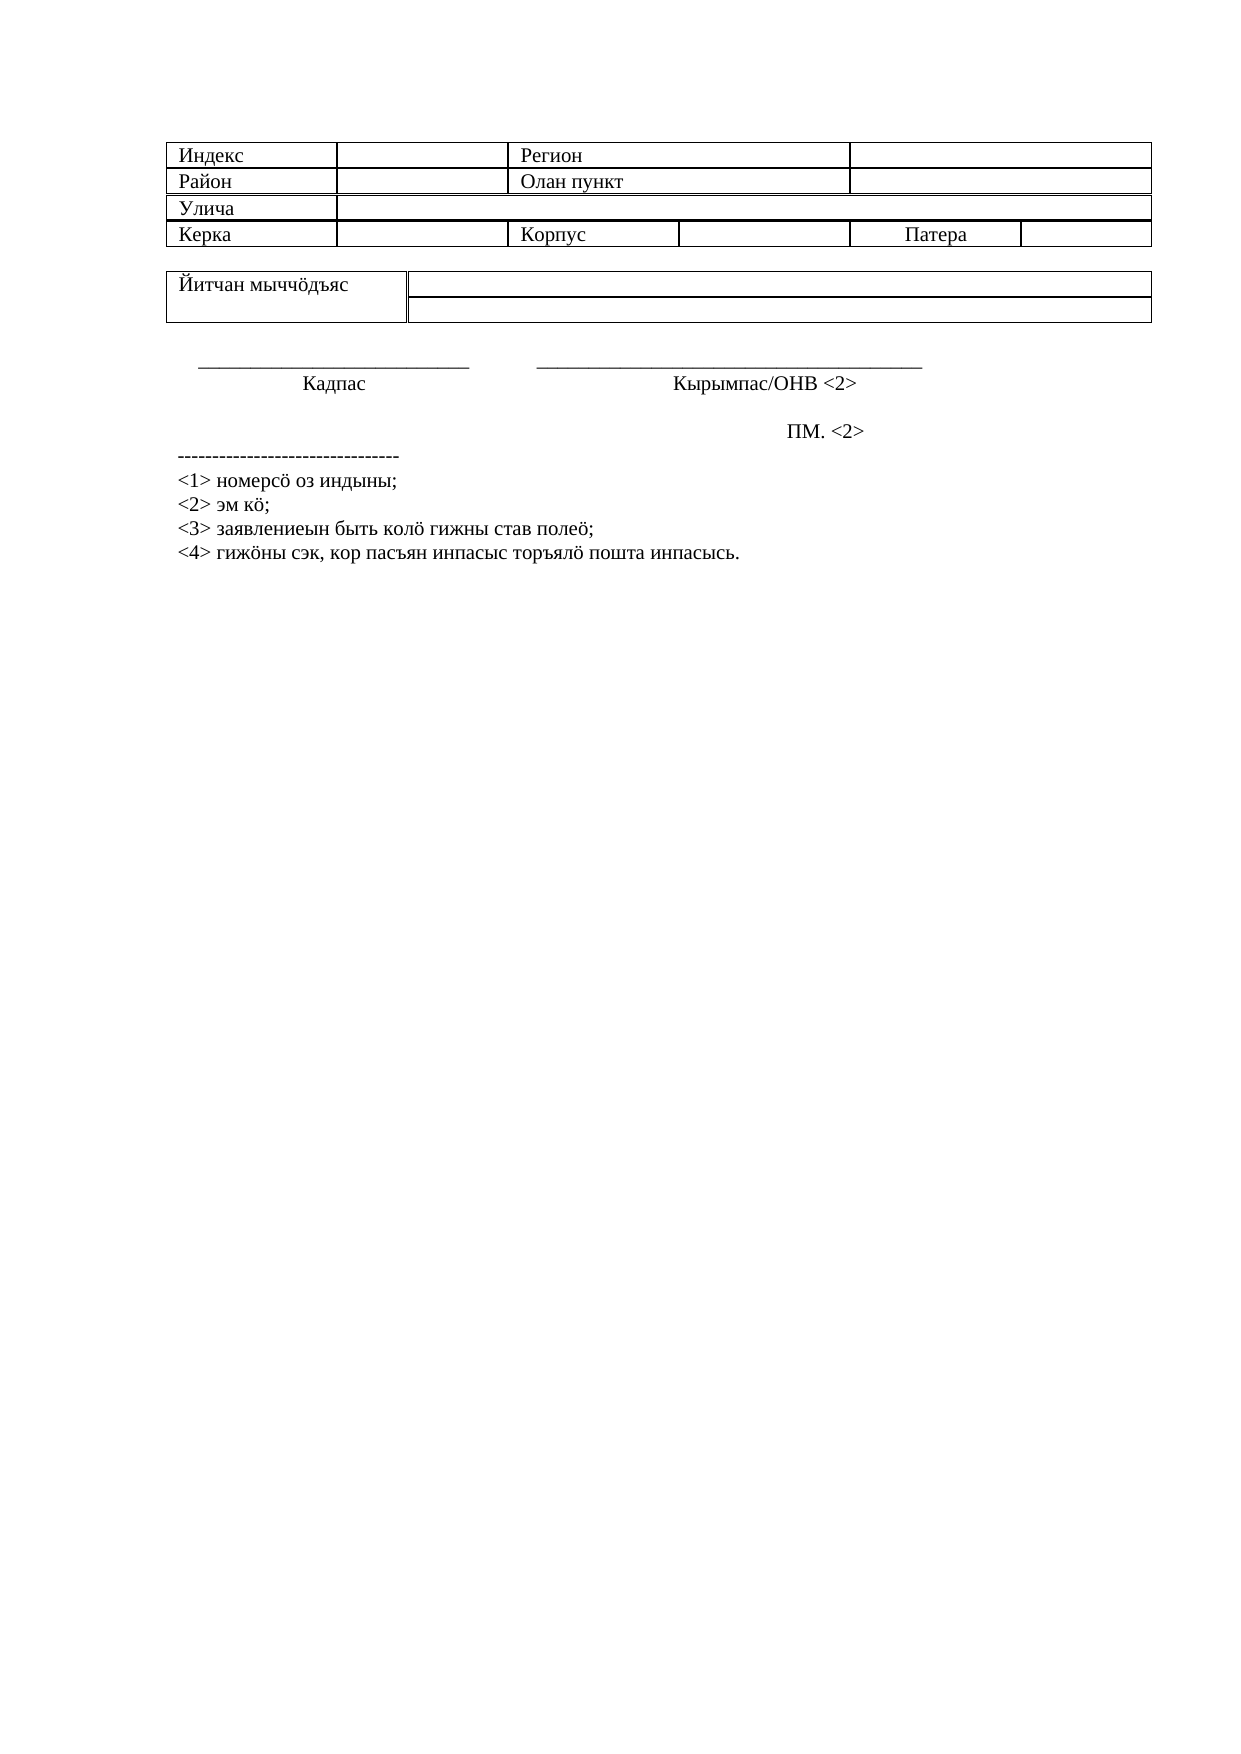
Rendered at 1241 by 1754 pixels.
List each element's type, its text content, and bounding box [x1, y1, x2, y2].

text <2> эм кӧ; [177, 492, 1122, 516]
table_cell Патера [851, 222, 1020, 246]
table_cell [338, 196, 1151, 219]
table_cell Керка [167, 222, 336, 246]
table_cell Корпус [509, 222, 678, 246]
table_cell [680, 222, 849, 246]
table_cell [338, 169, 507, 193]
text ПМ. <2> [177, 419, 1122, 443]
text -------------------------------- [177, 443, 1122, 467]
table_header Йитчан мыччӧдъяс [167, 272, 406, 322]
table_header [338, 143, 507, 167]
table_cell [409, 298, 1151, 322]
text <4> гижӧны сэк, кор пасъян инпасыс торъялӧ пошта инпасысь. [177, 540, 1122, 564]
table_cell Район [167, 169, 336, 193]
table_cell Олан пункт [509, 169, 849, 193]
table_cell Улича [167, 196, 336, 219]
table_cell [851, 169, 1151, 193]
table_cell [338, 222, 507, 246]
table_header Регион [509, 143, 849, 167]
text <1> номерсӧ оз индыны; [177, 467, 1122, 492]
text <3> заявлениеын быть колӧ гижны став полеӧ; [177, 516, 1122, 540]
table_cell [1022, 222, 1151, 246]
table_header Индекс [167, 143, 336, 167]
text Кадпас Кырымпас/ОНВ <2> [177, 371, 1122, 395]
table_header [851, 143, 1151, 167]
table_header [409, 272, 1151, 296]
text __________________________ _____________________________________ [177, 347, 1122, 371]
